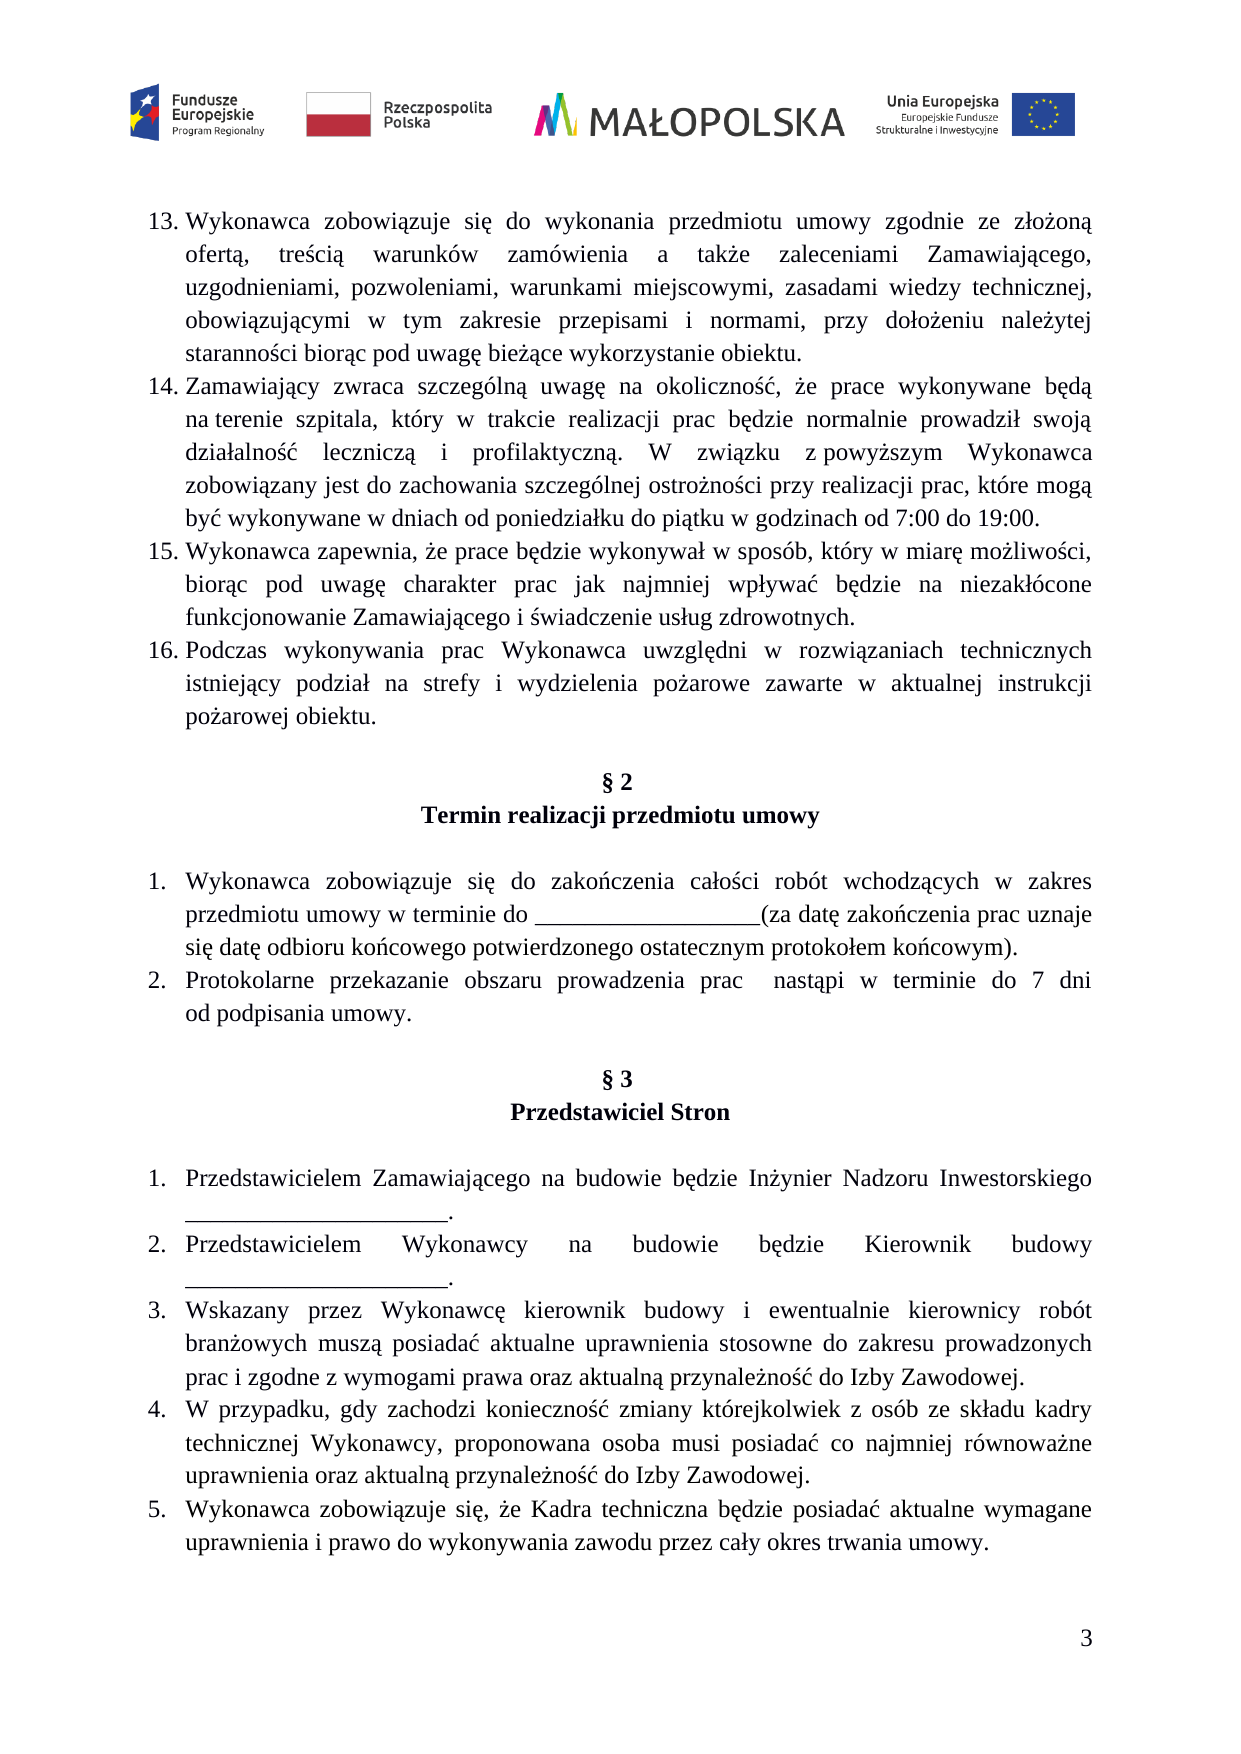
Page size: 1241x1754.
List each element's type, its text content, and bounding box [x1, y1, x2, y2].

list W przypadku, gdy zachodzi konieczność zmiany którejkolwiek z osób ze składu kadry technicznej Wykonawcy, proponowana osoba musi posiadać co najmniej równoważne uprawnienia oraz aktualną przynależność do Izby Zawodowej. [148, 1394, 1093, 1489]
list Przedstawicielem Wykonawcy na budowie będzie Kierownik budowy _____________________. [148, 1229, 1093, 1291]
list Wykonawca zobowiązuje się, że Kadra techniczna będzie posiadać aktualne wymagane uprawnienia i prawo do wykonywania zawodu przez cały okres trwania umowy. [148, 1494, 1093, 1555]
list Wykonawca zapewnia, że prace będzie wykonywał w sposób, który w miarę możliwości, biorąc pod uwagę charakter prac jak najmniej wpływać będzie na niezakłócone funkcjonowanie Zamawiającego i świadczenie usług zdrowotnych. [148, 536, 1093, 631]
text Termin realizacji przedmiotu umowy [148, 800, 1093, 829]
list Przedstawicielem Zamawiającego na budowie będzie Inżynier Nadzoru Inwestorskiego _____________________. [148, 1163, 1093, 1225]
list Wykonawca zobowiązuje się do wykonania przedmiotu umowy zgodnie ze złożoną ofertą, treścią warunków zamówienia a także zaleceniami Zamawiającego, uzgodnieniami, pozwoleniami, warunkami miejscowymi, zasadami wiedzy technicznej, obowiązującymi w tym zakresie przepisami i normami, przy dołożeniu należytej staranności biorąc pod uwagę bieżące wykorzystanie obiektu. [148, 206, 1093, 367]
text § 2 [148, 767, 1093, 796]
text Przedstawiciel Stron [148, 1097, 1093, 1126]
list Wykonawca zobowiązuje się do zakończenia całości robót wchodzących w zakres przedmiotu umowy w terminie do __________________(za datę zakończenia prac uznaje się datę odbioru końcowego potwierdzonego ostatecznym protokołem końcowym). [148, 866, 1093, 961]
picture [130, 83, 1075, 141]
list Zamawiający zwraca szczególną uwagę na okoliczność, że prace wykonywane będą na terenie szpitala, który w trakcie realizacji prac będzie normalnie prowadził swoją działalność leczniczą i profilaktyczną. W związku z powyższym Wykonawca zobowiązany jest do zachowania szczególnej ostrożności przy realizacji prac, które mogą być wykonywane w dniach od poniedziałku do piątku w godzinach od 7:00 do 19:00. [148, 371, 1093, 532]
list Protokolarne przekazanie obszaru prowadzenia prac nastąpi w terminie do 7 dni od podpisania umowy. [148, 965, 1093, 1027]
text § 3 [148, 1064, 1093, 1093]
list Wskazany przez Wykonawcę kierownik budowy i ewentualnie kierownicy robót branżowych muszą posiadać aktualne uprawnienia stosowne do zakresu prowadzonych prac i zgodne z wymogami prawa oraz aktualną przynależność do Izby Zawodowej. [148, 1296, 1093, 1390]
list Podczas wykonywania prac Wykonawca uwzględni w rozwiązaniach technicznych istniejący podział na strefy i wydzielenia pożarowe zawarte w aktualnej instrukcji pożarowej obiektu. [148, 635, 1093, 730]
